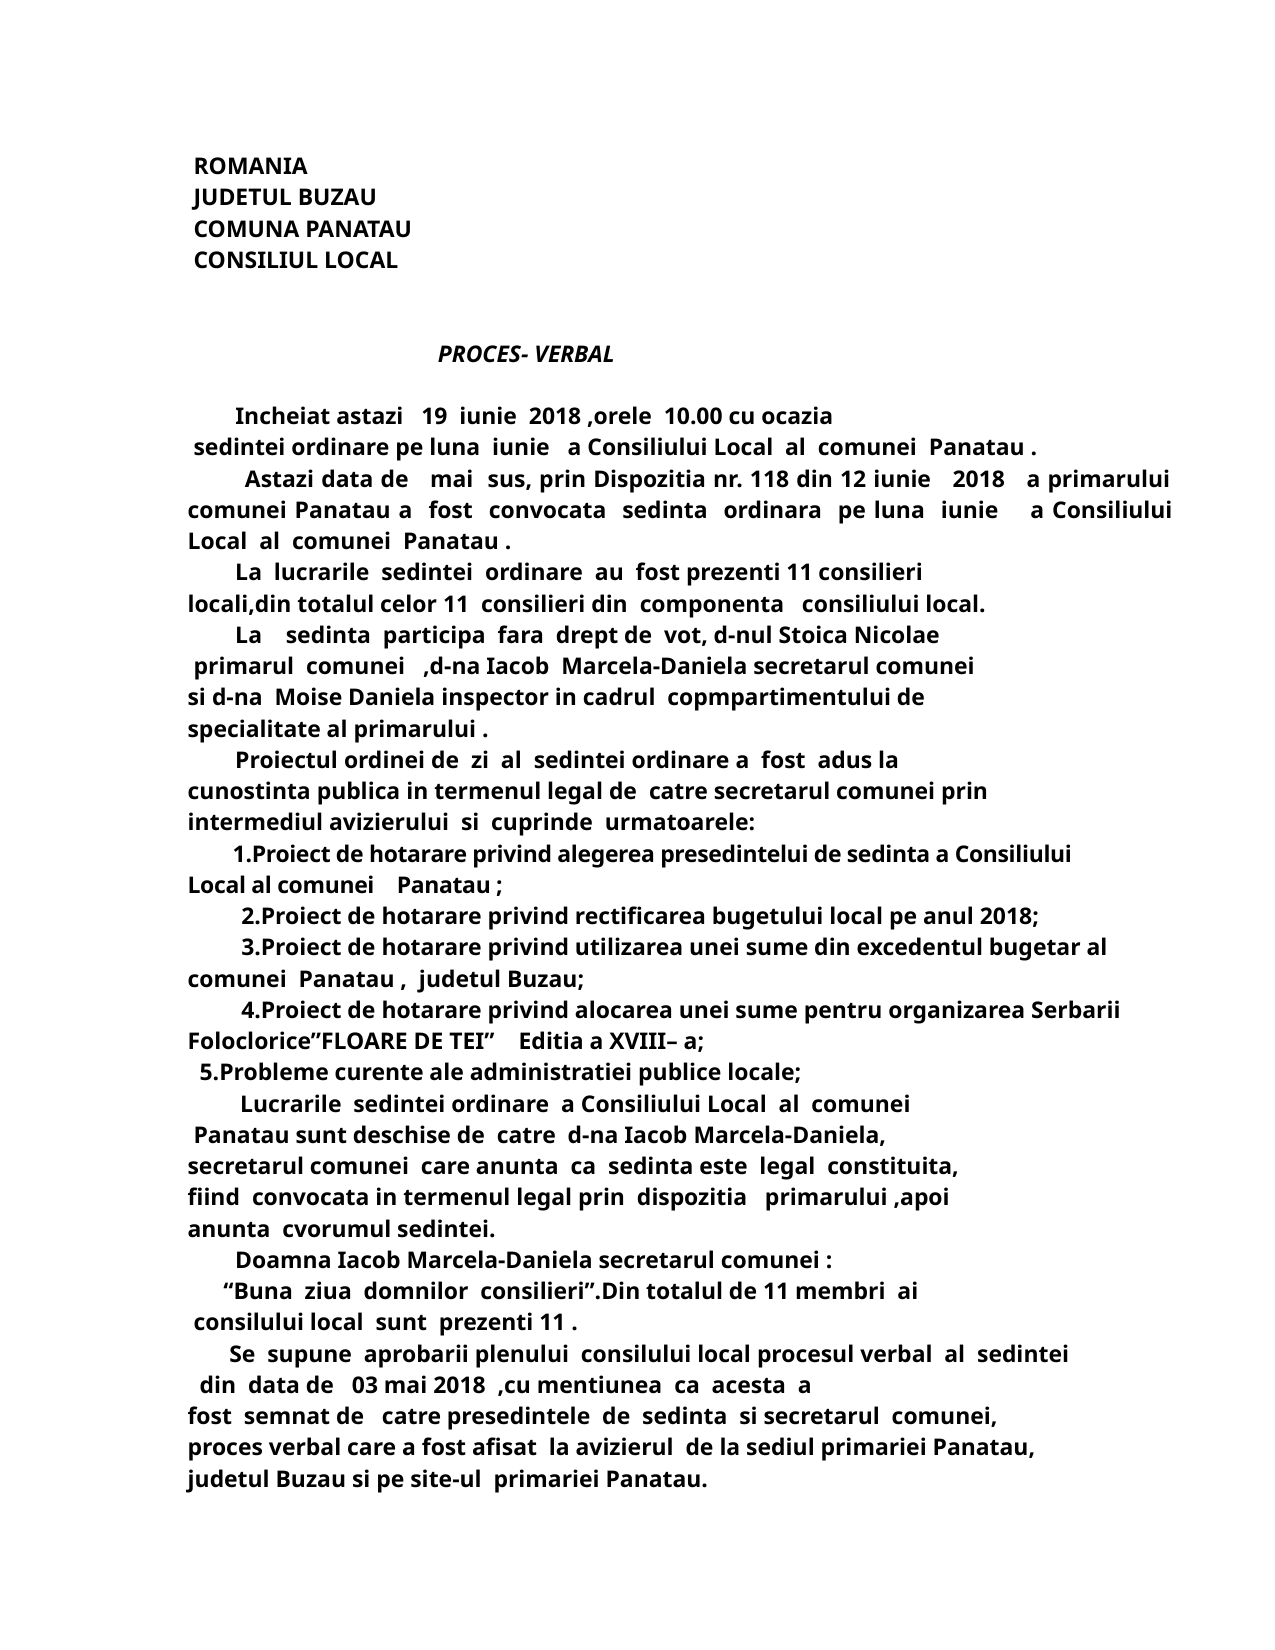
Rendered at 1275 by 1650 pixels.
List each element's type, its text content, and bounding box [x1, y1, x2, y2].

text fiind convocata in termenul legal prin dispozitia primarului ,apoi [187, 1181, 1275, 1212]
text intermediul avizierului si cuprinde urmatoarele: [187, 806, 1275, 837]
text JUDETUL BUZAU [187, 181, 1173, 212]
text sedintei ordinare pe luna iunie a Consiliului Local al comunei Panatau . [187, 431, 1275, 462]
text Doamna Iacob Marcela-Daniela secretarul comunei : [187, 1244, 1275, 1275]
text din data de 03 mai 2018 ,cu mentiunea ca acesta a [187, 1369, 1275, 1400]
text PROCES- VERBAL [187, 337, 1275, 369]
text La sedinta participa fara drept de vot, d-nul Stoica Nicolae [187, 619, 1275, 650]
text cunostinta publica in termenul legal de catre secretarul comunei prin [187, 775, 1275, 806]
text specialitate al primarului . [187, 712, 1275, 744]
text Panatau sunt deschise de catre d-na Iacob Marcela-Daniela, [187, 1119, 1275, 1150]
text ROMANIA [187, 150, 1173, 181]
text secretarul comunei care anunta ca sedinta este legal constituita, [187, 1150, 1275, 1181]
text Se supune aprobarii plenului consilului local procesul verbal al sedintei [187, 1337, 1275, 1369]
text consilului local sunt prezenti 11 . [187, 1306, 1275, 1337]
text Astazi data de mai sus, prin Dispozitia nr. 118 din 12 iunie 2018 a primarului comunei Panatau a fost convocata sedinta ordinara pe luna iunie a Consiliului Local al comunei Panatau . [187, 462, 1173, 556]
text judetul Buzau si pe site-ul primariei Panatau. [187, 1462, 1275, 1494]
text “Buna ziua domnilor consilieri”.Din totalul de 11 membri ai [187, 1275, 1275, 1306]
text Proiectul ordinei de zi al sedintei ordinare a fost adus la [187, 744, 1275, 775]
text 3.Proiect de hotarare privind utilizarea unei sume din excedentul bugetar al comunei Panatau , judetul Buzau; [187, 931, 1173, 994]
text 2.Proiect de hotarare privind rectificarea bugetului local pe anul 2018; [187, 900, 1173, 931]
text Incheiat astazi 19 iunie 2018 ,orele 10.00 cu ocazia [187, 400, 1275, 431]
text locali,din totalul celor 11 consilieri din componenta consiliului local. [187, 587, 1275, 619]
text si d-na Moise Daniela inspector in cadrul copmpartimentului de [187, 681, 1275, 712]
text proces verbal care a fost afisat la avizierul de la sediul primariei Panatau, [187, 1431, 1275, 1462]
text primarul comunei ,d-na Iacob Marcela-Daniela secretarul comunei [187, 650, 1275, 681]
text Local al comunei Panatau ; [187, 869, 1275, 900]
text COMUNA PANATAU [187, 212, 1173, 244]
text anunta cvorumul sedintei. [187, 1212, 1275, 1244]
text 1.Proiect de hotarare privind alegerea presedintelui de sedinta a Consiliului [187, 837, 1275, 869]
text 4.Proiect de hotarare privind alocarea unei sume pentru organizarea Serbarii Foloclorice”FLOARE DE TEI” Editia a XVIII– a; [187, 994, 1173, 1056]
text 5.Probleme curente ale administratiei publice locale; [187, 1056, 1173, 1087]
text CONSILIUL LOCAL [187, 244, 1275, 275]
text Lucrarile sedintei ordinare a Consiliului Local al comunei [187, 1087, 1275, 1119]
text La lucrarile sedintei ordinare au fost prezenti 11 consilieri [187, 556, 1275, 587]
text fost semnat de catre presedintele de sedinta si secretarul comunei, [187, 1400, 1275, 1431]
